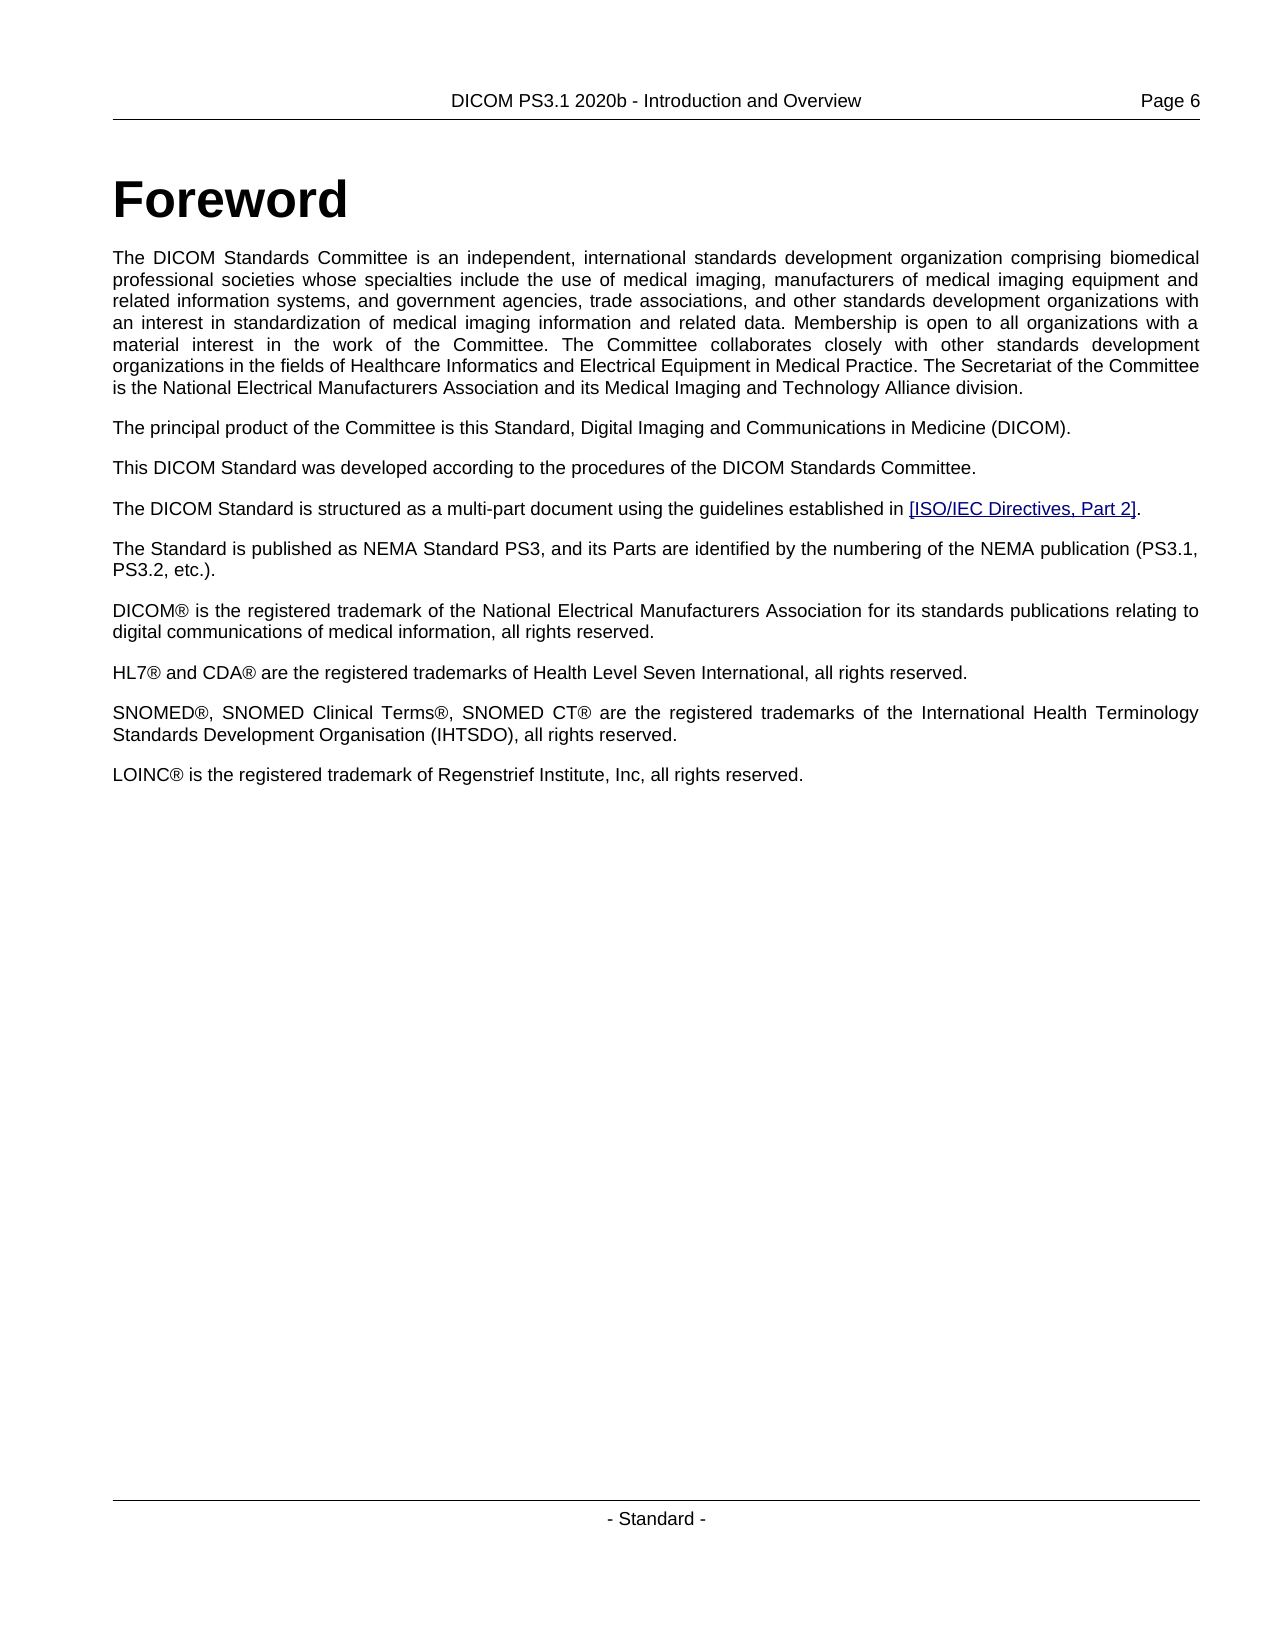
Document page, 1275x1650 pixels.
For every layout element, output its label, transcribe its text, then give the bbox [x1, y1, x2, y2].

text The DICOM Standards Committee is an independent, international standards development organization comprising biomedical professional societies whose specialties include the use of medical imaging, manufacturers of medical imaging equipment and related information systems, and government agencies, trade associations, and other standards development organizations with an interest in standardization of medical imaging information and related data. Membership is open to all organizations with a material interest in the work of the Committee. The Committee collaborates closely with other standards development organizations in the fields of Healthcare Informatics and Electrical Equipment in Medical Practice. The Secretariat of the Committee is the National Electrical Manufacturers Association and its Medical Imaging and Technology Alliance division. [112, 247, 1200, 398]
text This DICOM Standard was developed according to the procedures of the DICOM Standards Committee. [112, 457, 1200, 479]
text DICOM® is the registered trademark of the National Electrical Manufacturers Association for its standards publications relating to digital communications of medical information, all rights reserved. [112, 599, 1200, 643]
text Foreword [112, 169, 1200, 228]
text LOINC® is the registered trademark of Regenstrief Institute, Inc, all rights reserved. [112, 764, 1200, 785]
text The principal product of the Committee is this Standard, Digital Imaging and Communications in Medicine (DICOM). [112, 417, 1200, 438]
text The Standard is published as NEMA Standard PS3, and its Parts are identified by the numbering of the NEMA publication (PS3.1, PS3.2, etc.). [112, 538, 1200, 581]
text The DICOM Standard is structured as a multi-part document using the guidelines established in [ISO/IEC Directives, Part 2]. [112, 497, 1200, 519]
text SNOMED®, SNOMED Clinical Terms®, SNOMED CT® are the registered trademarks of the International Health Terminology Standards Development Organisation (IHTSDO), all rights reserved. [112, 702, 1200, 745]
text HL7® and CDA® are the registered trademarks of Health Level Seven International, all rights reserved. [112, 661, 1200, 683]
